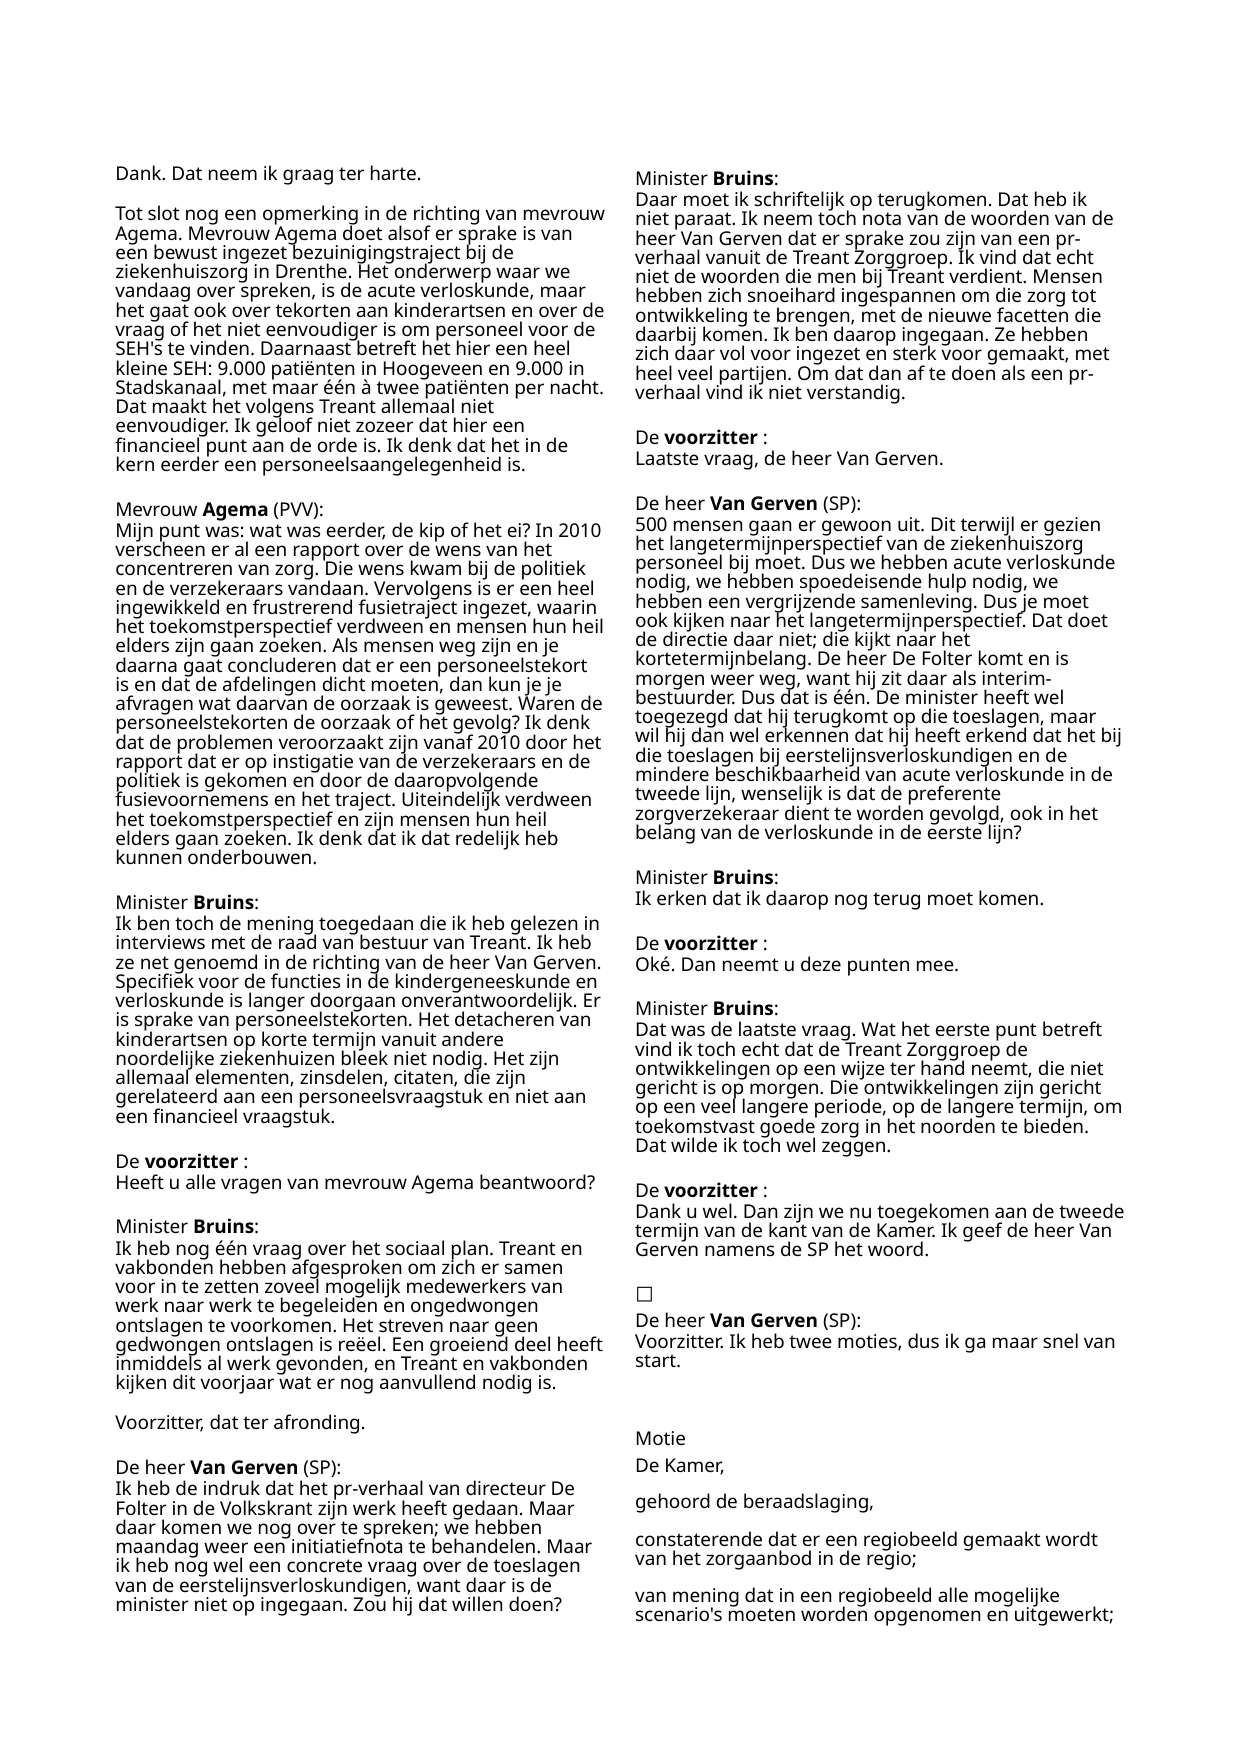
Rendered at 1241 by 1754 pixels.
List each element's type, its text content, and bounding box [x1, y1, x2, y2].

text Minister Bruins: [115, 889, 605, 915]
text De Kamer, [635, 1457, 1125, 1476]
text constaterende dat er een regiobeeld gemaakt wordt van het zorgaanbod in de regio; [635, 1531, 1125, 1569]
text 500 mensen gaan er gewoon uit. Dit terwijl er gezien het langetermijnperspectief van de ziekenhuiszorg personeel bij moet. Dus we hebben acute verloskunde nodig, we hebben spoedeisende hulp nodig, we hebben een vergrijzende samenleving. Dus je moet ook kijken naar het langetermijnperspectief. Dat doet de directie daar niet; die kijkt naar het kortetermijnbelang. De heer De Folter komt en is morgen weer weg, want hij zit daar als interim-bestuurder. Dus dat is één. De minister heeft wel toegezegd dat hij terugkomt op die toeslagen, maar wil hij dan wel erkennen dat hij heeft erkend dat het bij die toeslagen bij eerstelijnsverloskundigen en de mindere beschikbaarheid van acute verloskunde in de tweede lijn, wenselijk is dat de preferente zorgverzekeraar dient te worden gevolgd, ook in het belang van de verloskunde in de eerste lijn? [635, 516, 1125, 843]
text Minister Bruins: [635, 996, 1125, 1021]
text De voorzitter : [635, 424, 1125, 450]
text Dat was de laatste vraag. Wat het eerste punt betreft vind ik toch echt dat de Treant Zorggroep de ontwikkelingen op een wijze ter hand neemt, die niet gericht is op morgen. Die ontwikkelingen zijn gericht op een veel langere periode, op de langere termijn, om toekomstvast goede zorg in het noorden te bieden. Dat wilde ik toch wel zeggen. [635, 1021, 1125, 1156]
text De voorzitter : [115, 1148, 605, 1174]
text van mening dat in een regiobeeld alle mogelijke scenario's moeten worden opgenomen en uitgewerkt; [635, 1587, 1125, 1625]
text Ik heb de indruk dat het pr-verhaal van directeur De Folter in de Volkskrant zijn werk heeft gedaan. Maar daar komen we nog over te spreken; we hebben maandag weer een initiatiefnota te behandelen. Maar ik heb nog wel een concrete vraag over de toeslagen van de eerstelijnsverloskundigen, want daar is de minister niet op ingegaan. Zou hij dat willen doen? [115, 1480, 605, 1615]
text Ik erken dat ik daarop nog terug moet komen. [635, 890, 1125, 909]
text Ik ben toch de mening toegedaan die ik heb gelezen in interviews met de raad van bestuur van Treant. Ik heb ze net genoemd in de richting van de heer Van Gerven. Specifiek voor de functies in de kindergeneeskunde en verloskunde is langer doorgaan onverantwoordelijk. Er is sprake van personeelstekorten. Het detacheren van kinderartsen op korte termijn vanuit andere noordelijke ziekenhuizen bleek niet nodig. Het zijn allemaal elementen, zinsdelen, citaten, die zijn gerelateerd aan een personeelsvraagstuk en niet aan een financieel vraagstuk. [115, 915, 605, 1127]
text De heer Van Gerven (SP): [635, 490, 1125, 516]
text Voorzitter. Ik heb twee moties, dus ik ga maar snel van start. [635, 1333, 1125, 1371]
text Daar moet ik schriftelijk op terugkomen. Dat heb ik niet paraat. Ik neem toch nota van de woorden van de heer Van Gerven dat er sprake zou zijn van een pr-verhaal vanuit de Treant Zorggroep. Ik vind dat echt niet de woorden die men bij Treant verdient. Mensen hebben zich snoeihard ingespannen om die zorg tot ontwikkeling te brengen, met de nieuwe facetten die daarbij komen. Ik ben daarop ingegaan. Ze hebben zich daar vol voor ingezet en sterk voor gemaakt, met heel veel partijen. Om dat dan af te doen als een pr-verhaal vind ik niet verstandig. [635, 191, 1125, 403]
text Minister Bruins: [635, 864, 1125, 890]
text De voorzitter : [635, 930, 1125, 956]
text Voorzitter, dat ter afronding. [115, 1414, 605, 1434]
text Tot slot nog een opmerking in de richting van mevrouw Agema. Mevrouw Agema doet alsof er sprake is van een bewust ingezet bezuinigingstraject bij de ziekenhuiszorg in Drenthe. Het onderwerp waar we vandaag over spreken, is de acute verloskunde, maar het gaat ook over tekorten aan kinderartsen en over de vraag of het niet eenvoudiger is om personeel voor de SEH's te vinden. Daarnaast betreft het hier een heel kleine SEH: 9.000 patiënten in Hoogeveen en 9.000 in Stadskanaal, met maar één à twee patiënten per nacht. Dat maakt het volgens Treant allemaal niet eenvoudiger. Ik geloof niet zozeer dat hier een financieel punt aan de orde is. Ik denk dat het in de kern eerder een personeelsaangelegenheid is. [115, 205, 605, 475]
text Dank. Dat neem ik graag ter harte. [115, 165, 605, 184]
text Ik heb nog één vraag over het sociaal plan. Treant en vakbonden hebben afgesproken om zich er samen voor in te zetten zoveel mogelijk medewerkers van werk naar werk te begeleiden en ongedwongen ontslagen te voorkomen. Het streven naar geen gedwongen ontslagen is reëel. Een groeiend deel heeft inmiddels al werk gevonden, en Treant en vakbonden kijken dit voorjaar wat er nog aanvullend nodig is. [115, 1239, 605, 1394]
text De voorzitter : [635, 1177, 1125, 1203]
text Motie [635, 1425, 1125, 1451]
text De heer Van Gerven (SP): [635, 1307, 1125, 1333]
text Mevrouw Agema (PVV): [115, 496, 605, 522]
text Mijn punt was: wat was eerder, de kip of het ei? In 2010 verscheen er al een rapport over de wens van het concentreren van zorg. Die wens kwam bij de politiek en de verzekeraars vandaan. Vervolgens is er een heel ingewikkeld en frustrerend fusietraject ingezet, waarin het toekomstperspectief verdween en mensen hun heil elders zijn gaan zoeken. Als mensen weg zijn en je daarna gaat concluderen dat er een personeelstekort is en dat de afdelingen dicht moeten, dan kun je je afvragen wat daarvan de oorzaak is geweest. Waren de personeelstekorten de oorzaak of het gevolg? Ik denk dat de problemen veroorzaakt zijn vanaf 2010 door het rapport dat er op instigatie van de verzekeraars en de politiek is gekomen en door de daaropvolgende fusievoornemens en het traject. Uiteindelijk verdween het toekomstperspectief en zijn mensen hun heil elders gaan zoeken. Ik denk dat ik dat redelijk heb kunnen onderbouwen. [115, 522, 605, 868]
text Minister Bruins: [635, 165, 1125, 191]
text Minister Bruins: [115, 1214, 605, 1239]
text Heeft u alle vragen van mevrouw Agema beantwoord? [115, 1174, 605, 1193]
text ⬜ [635, 1281, 1125, 1307]
text De heer Van Gerven (SP): [115, 1454, 605, 1480]
text Dank u wel. Dan zijn we nu toegekomen aan de tweede termijn van de kant van de Kamer. Ik geef de heer Van Gerven namens de SP het woord. [635, 1203, 1125, 1261]
text gehoord de beraadslaging, [635, 1493, 1125, 1513]
text Oké. Dan neemt u deze punten mee. [635, 956, 1125, 975]
text Laatste vraag, de heer Van Gerven. [635, 450, 1125, 469]
